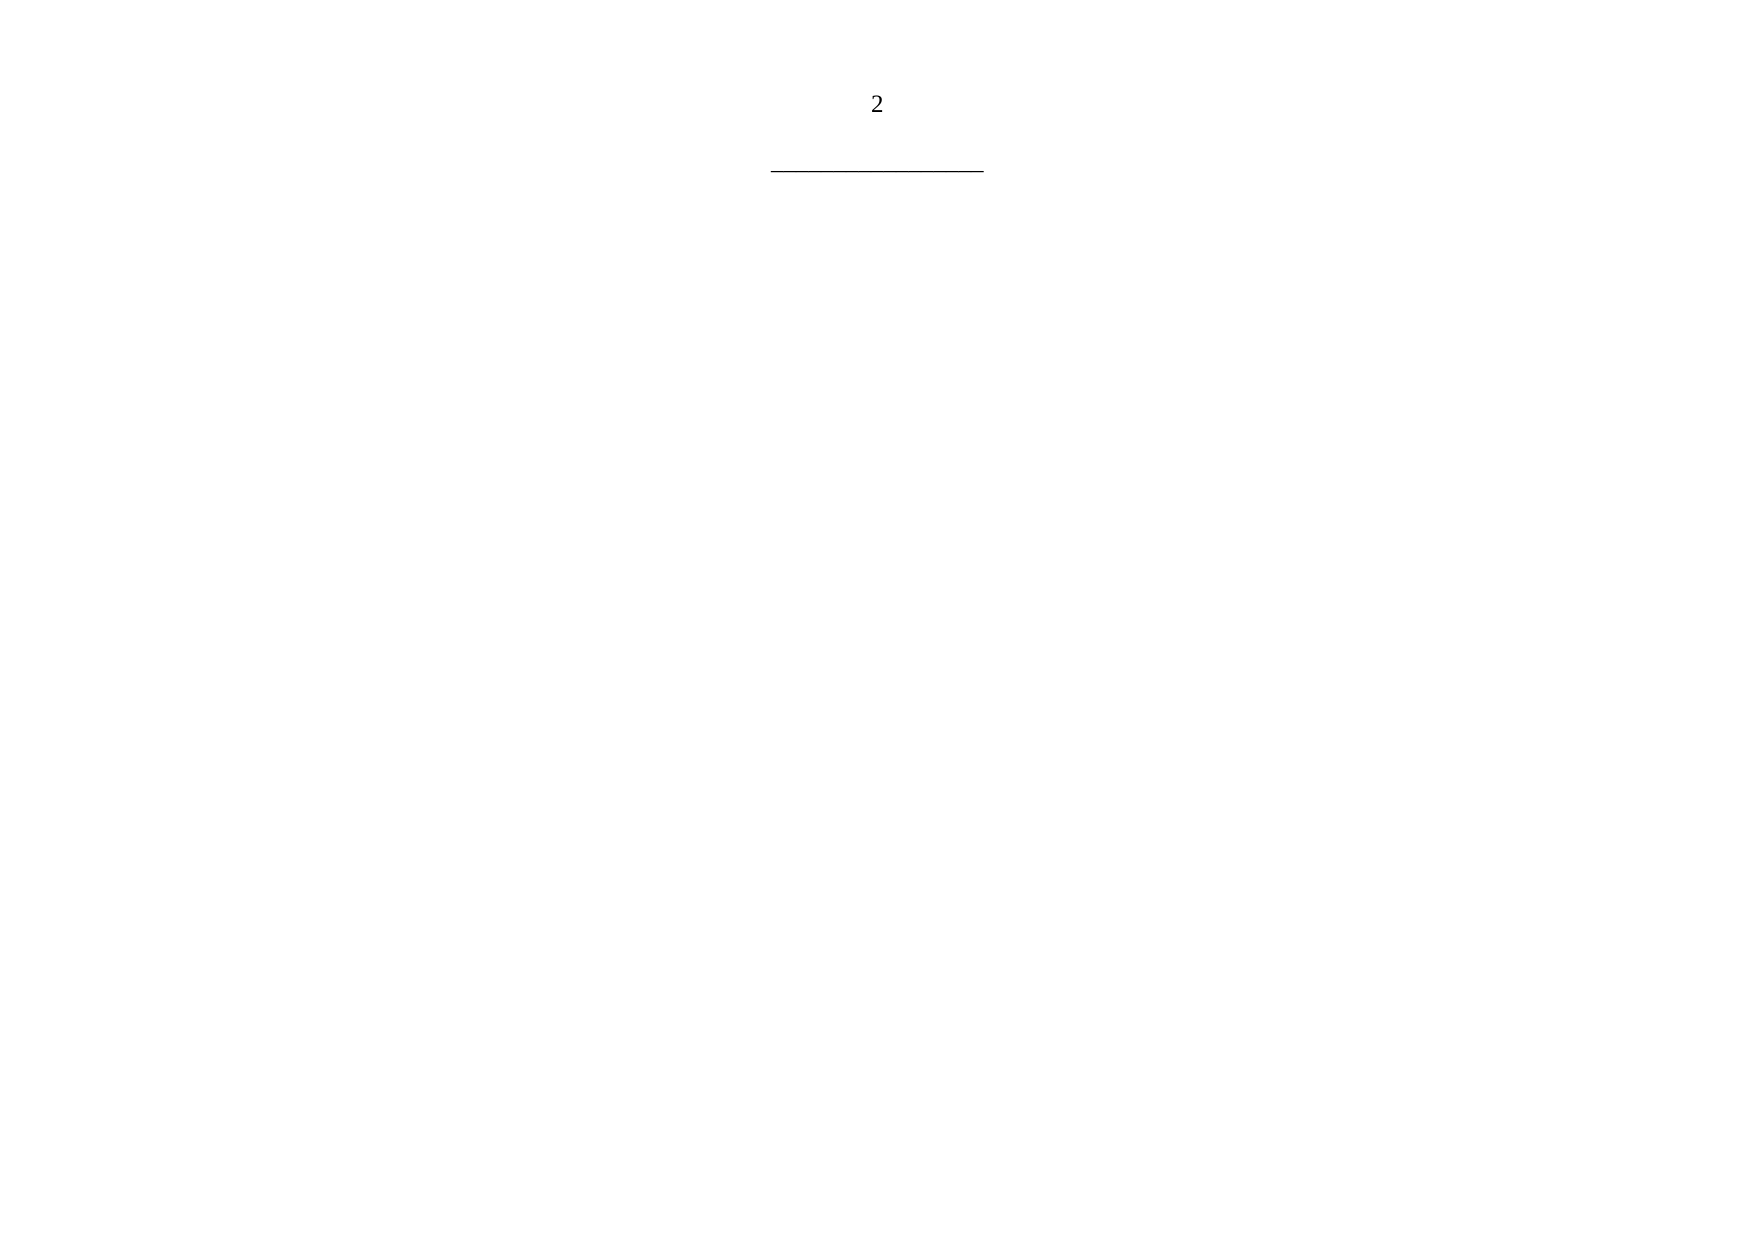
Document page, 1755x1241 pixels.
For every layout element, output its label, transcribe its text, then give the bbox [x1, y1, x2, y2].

text _________________ [118, 146, 1636, 175]
